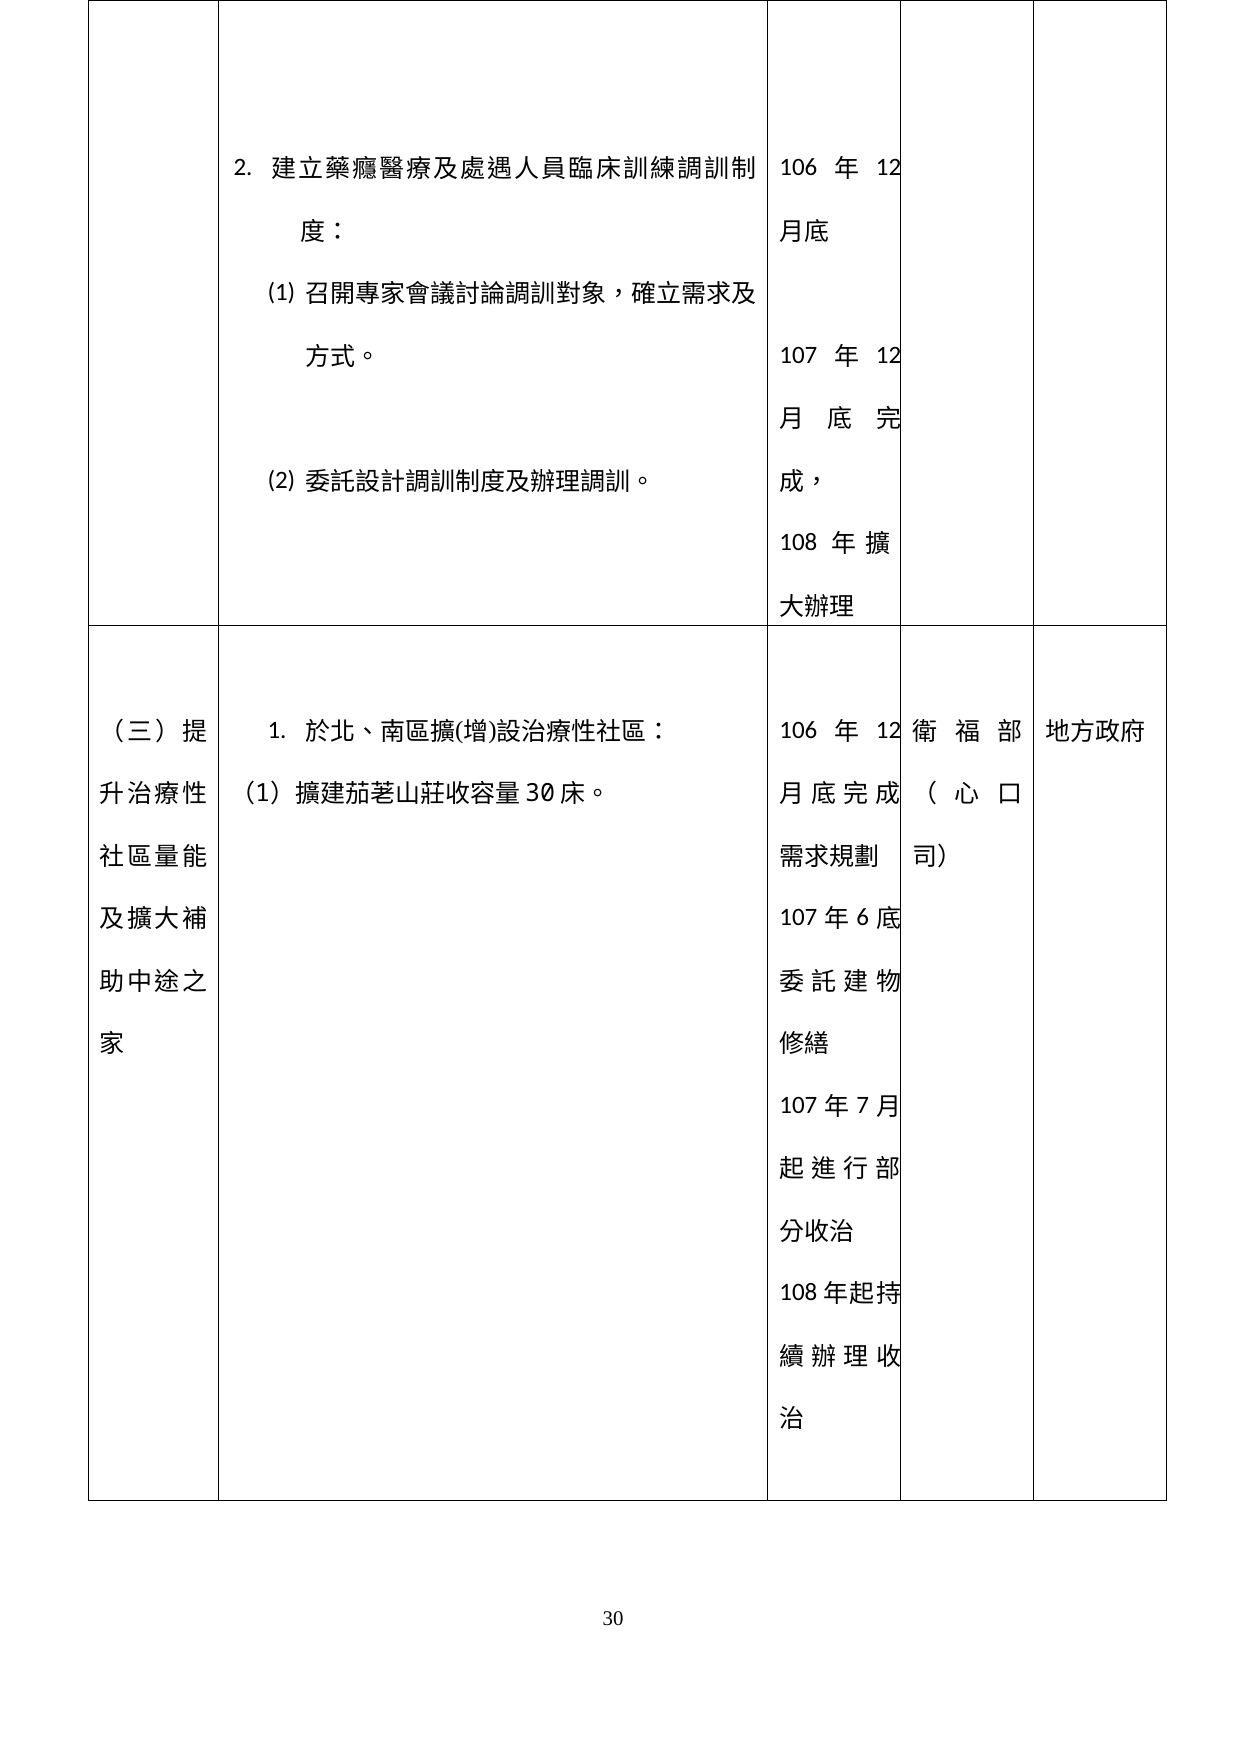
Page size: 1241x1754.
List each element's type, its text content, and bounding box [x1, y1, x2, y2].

table_cell 於北、南區擴(增)設治療性社區： （1）擴建茄荖山莊收容量30床。 [219, 626, 767, 1500]
table_cell 106年12月底 107年12月底完成， 108年擴大辦理 [768, 1, 900, 625]
table_cell [1034, 1, 1166, 625]
table_cell 106年12月底完成需求規劃 107年6底委託建物修繕 107年7月起進行部分收治 108年起持續辦理收治 [768, 626, 900, 1500]
table_cell （三）提升治療性社區量能及擴大補助中途之家 [89, 626, 218, 1500]
table_cell 衛福部（心口司） [901, 626, 1033, 1500]
table_cell [89, 1, 218, 625]
table_cell 邀集相關專業領域組織研商討論各專業職類之成癮防治專業訓練初階培訓計畫： 召開專家會議討論培訓對象及內容。 委託辦理課程綱要之編製，訂定訓練計畫。 試辦訓練課程檢討及修正教材。 建立藥癮醫療及處遇人員臨床訓練調訓制度： 召開專家會議討論調訓對象，確立需求及方式。 委託設計調訓制度及辦理調訓。 [219, 1, 767, 625]
table_cell 地方政府 [1034, 626, 1166, 1500]
table_cell [901, 1, 1033, 625]
